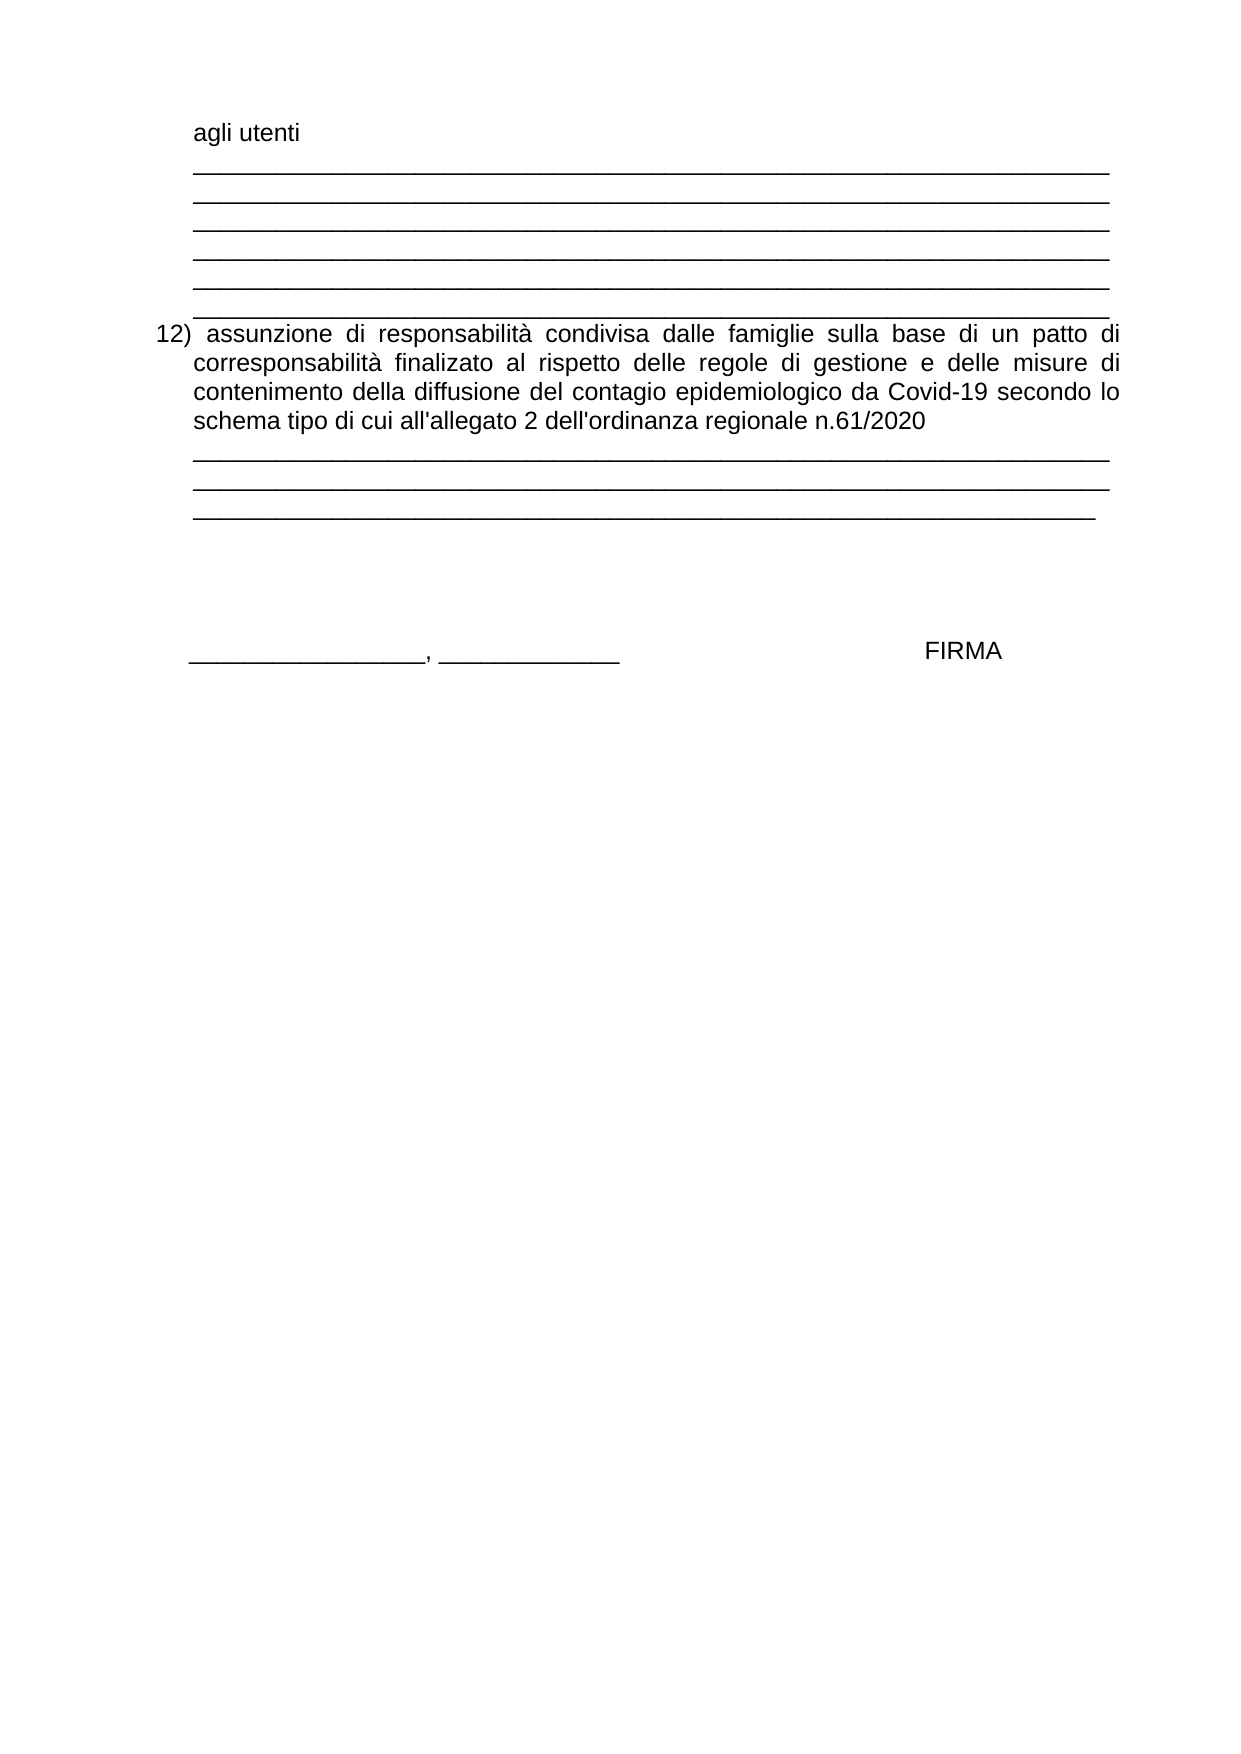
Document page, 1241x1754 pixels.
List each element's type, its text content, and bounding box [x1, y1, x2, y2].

list agli utenti [156, 118, 1122, 147]
text _________________, _____________ FIRMA [189, 636, 1122, 664]
list ____________________________________________________________________________________________________________________________________________________________________________________________________________________________________________________________________________________________________________________________________________________________________________________________________________ [156, 147, 1122, 319]
list assunzione di responsabilità condivisa dalle famiglie sulla base di un patto di corresponsabilità finalizato al rispetto delle regole di gestione e delle misure di contenimento della diffusione del contagio epidemiologico da Covid-19 secondo lo schema tipo di cui all'allegato 2 dell'ordinanza regionale n.61/2020 [156, 319, 1122, 434]
list _____________________________________________________________________________________________________________________________________________________________________________________________________ [156, 434, 1122, 521]
